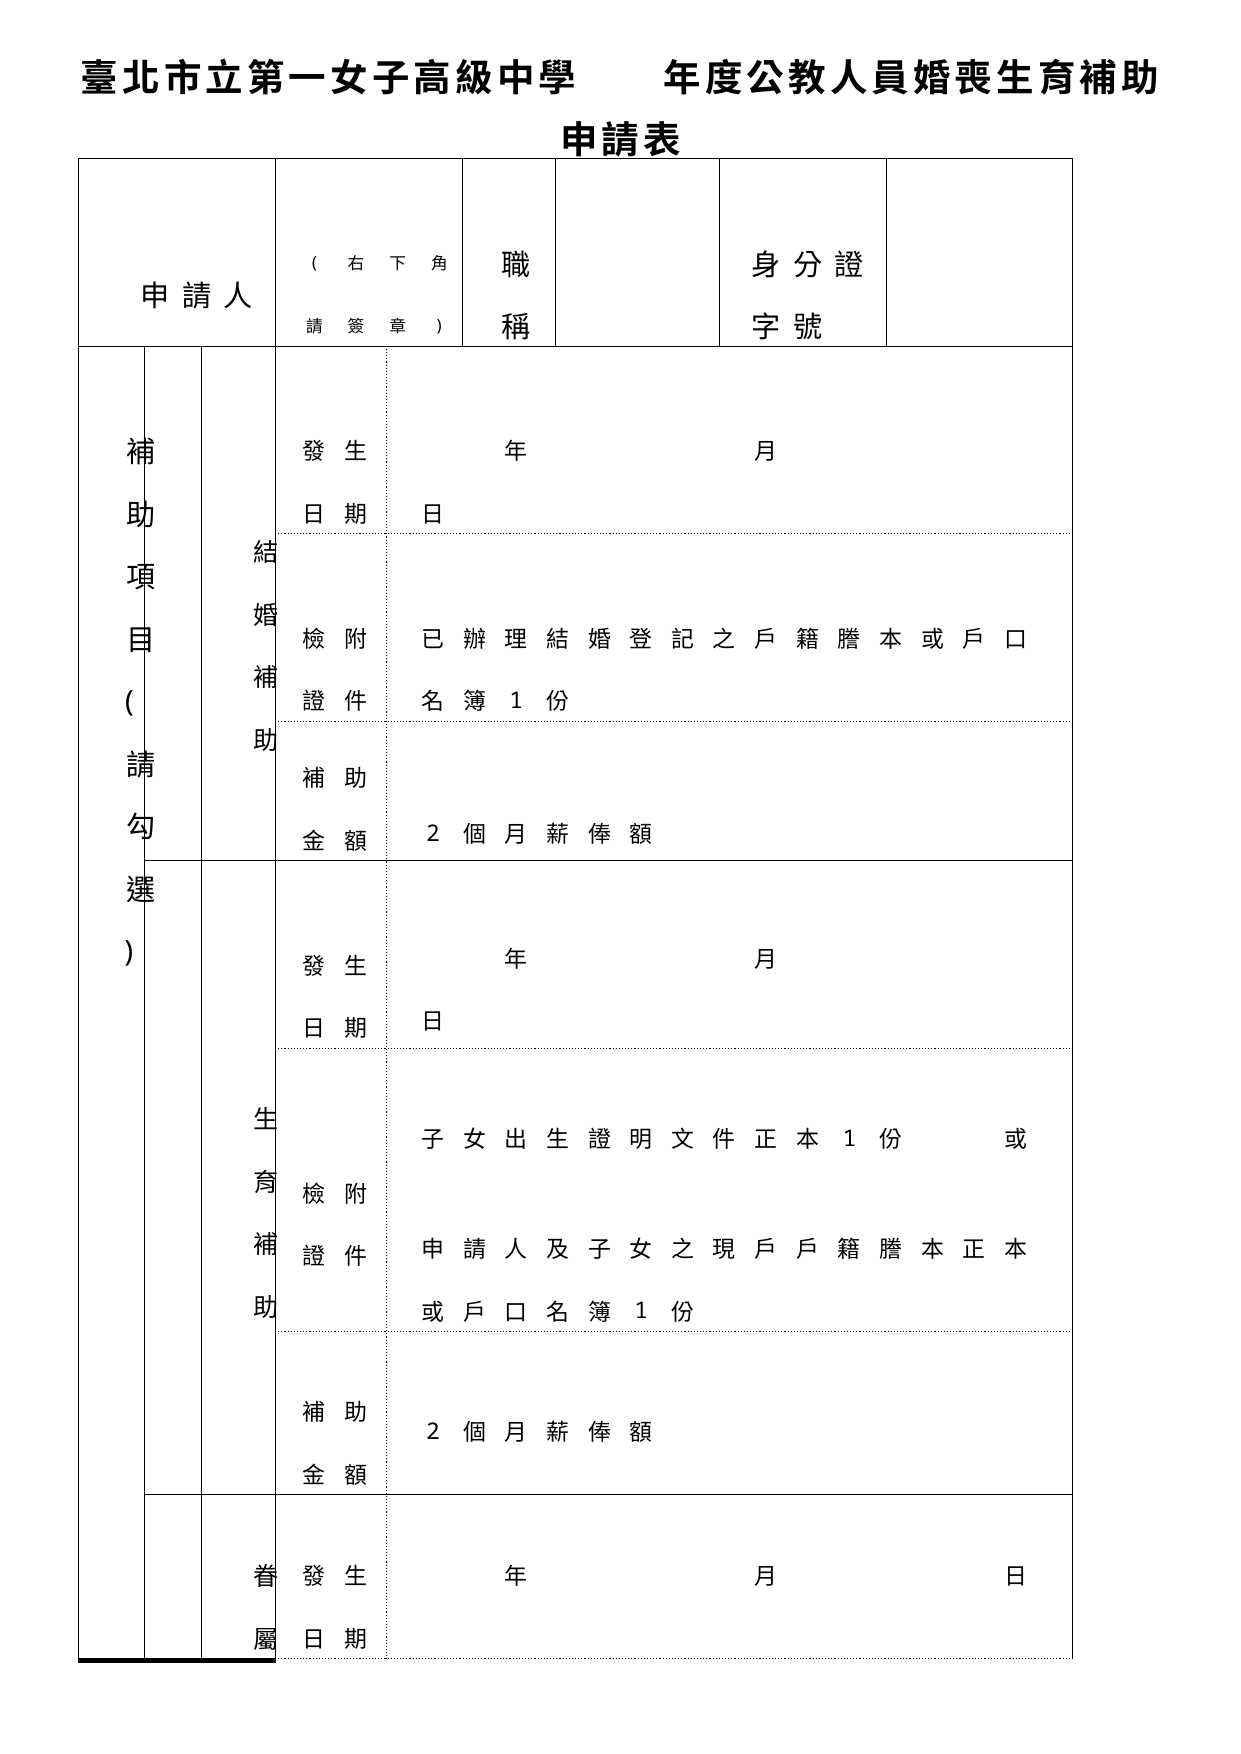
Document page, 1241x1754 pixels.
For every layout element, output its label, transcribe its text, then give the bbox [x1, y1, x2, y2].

table_cell 2個月薪俸額 [386, 1331, 1072, 1494]
table_cell 子女出生證明文件正本1份 或 申請人及子女之現戶戶籍謄本正本或戶口名簿1份 [386, 1048, 1072, 1331]
table_cell 檢附證件 [276, 1048, 386, 1331]
table_cell 補助金額 [276, 1331, 386, 1494]
table_header 申請人 [79, 159, 275, 346]
table_header 職稱 [463, 159, 555, 346]
table_cell 發生日期 [276, 347, 386, 533]
table_cell 結婚補助 [202, 347, 275, 860]
text 臺北市立第一女子高級中學 年度公教人員婚喪生育補助申請表 [78, 33, 1162, 158]
table_cell 年 月 日 [386, 347, 1072, 533]
table_cell 已辦理結婚登記之戶籍謄本或戶口名簿1份 [386, 533, 1072, 721]
table_cell 生育補助 [202, 861, 275, 1494]
table_cell [145, 347, 201, 860]
table_cell 補助金額 [276, 721, 386, 860]
table_header [556, 159, 719, 346]
table_header (右下角請簽章) [276, 159, 462, 346]
table_cell 補助項目(請勾選) [79, 347, 144, 1658]
table_cell 發生日期 [276, 861, 386, 1048]
table_cell [145, 1495, 201, 1658]
table_cell 2個月薪俸額 [386, 721, 1072, 860]
table_cell 檢附證件 [276, 533, 386, 721]
table_cell 年 月 日 [386, 861, 1072, 1048]
table_cell [145, 819, 151, 837]
table_cell 年 月 日 [386, 1495, 1072, 1658]
table_cell 發生日期 [276, 1495, 386, 1658]
table_cell [145, 861, 201, 1494]
table_cell 眷屬喪葬補助 [202, 1495, 275, 1658]
table_header 身分證字號 [720, 159, 886, 346]
table_header [887, 159, 1072, 346]
table_cell [145, 509, 151, 525]
